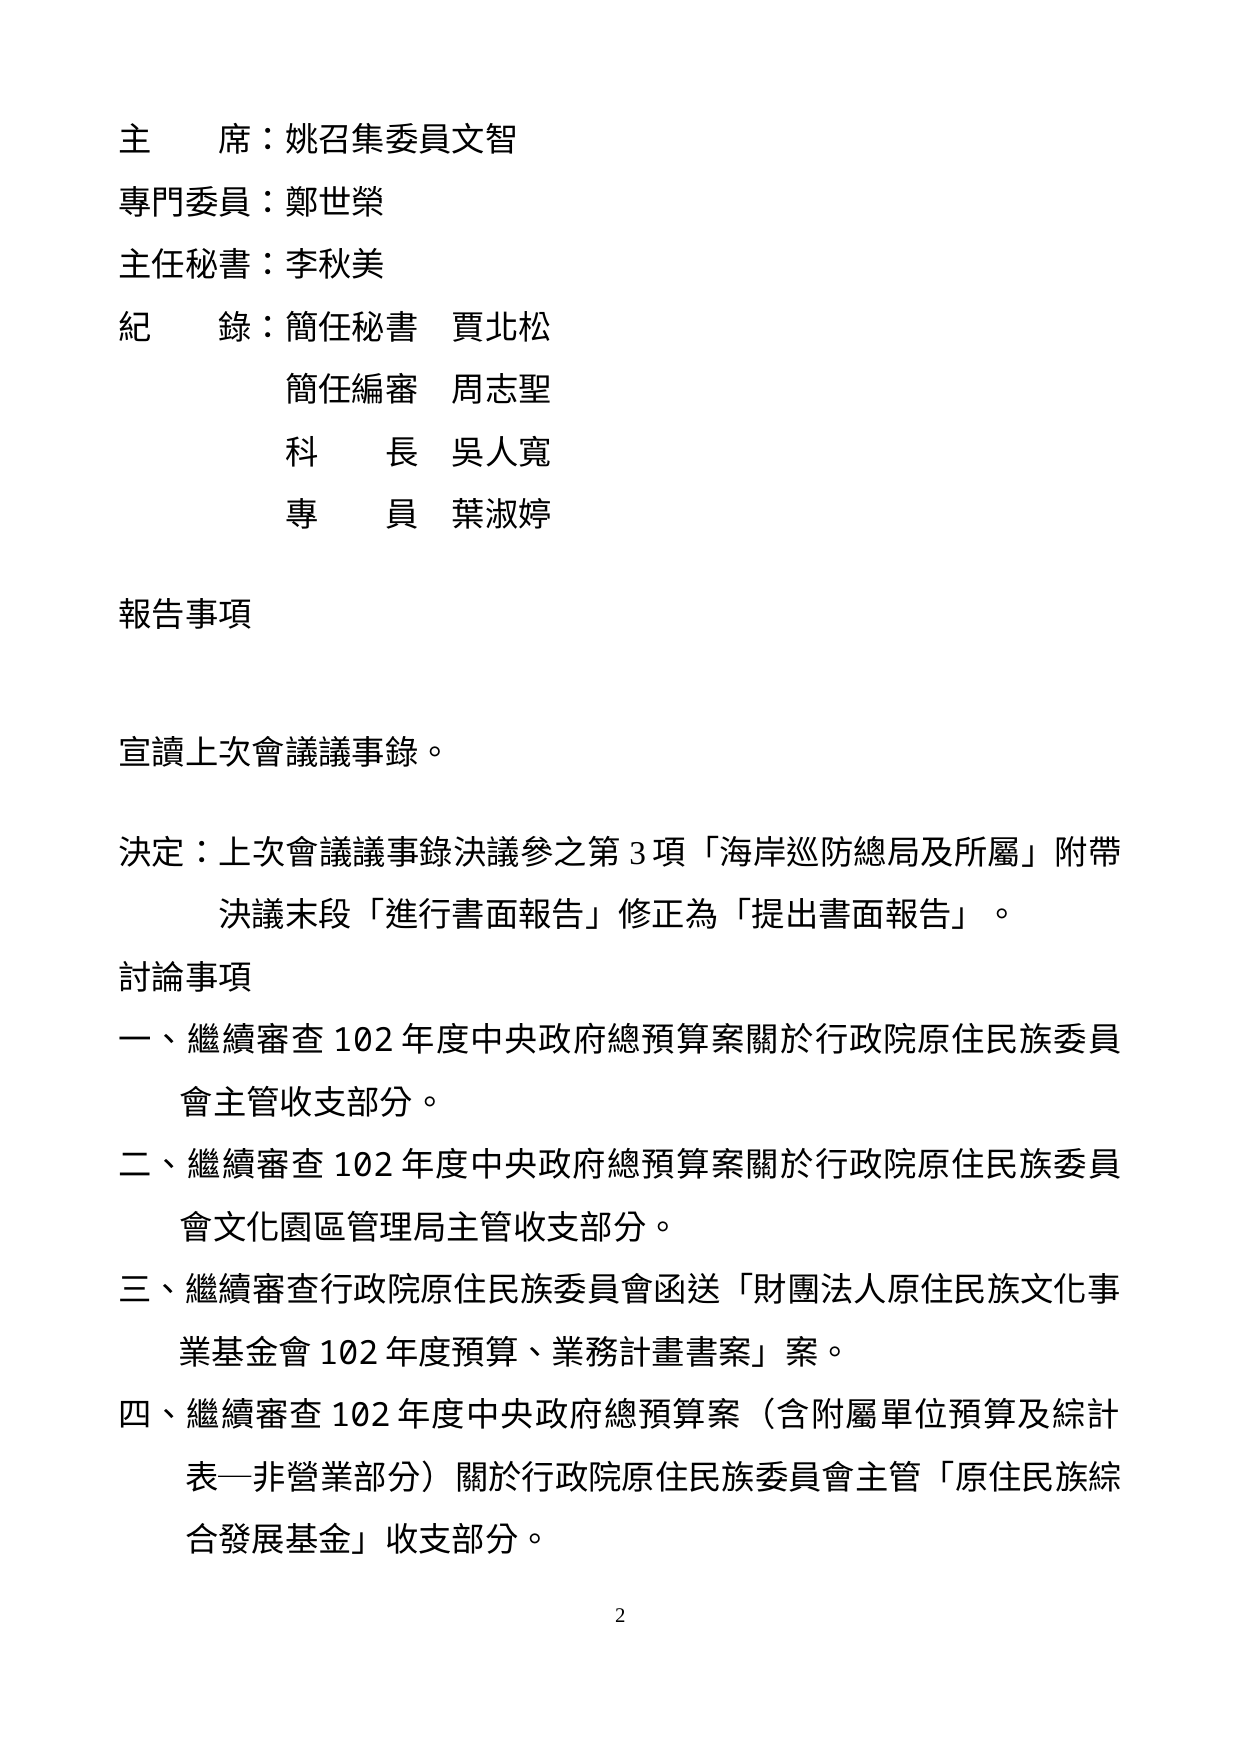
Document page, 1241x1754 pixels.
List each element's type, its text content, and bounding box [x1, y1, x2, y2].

text 討論事項 [118, 933, 1123, 996]
text 紀 錄：簡任秘書 賈北松 [118, 283, 1234, 346]
text 簡任編審 周志聖 [118, 346, 1234, 408]
text 一、繼續審查102年度中央政府總預算案關於行政院原住民族委員會主管收支部分。 [118, 996, 1122, 1121]
text 宣讀上次會議議事錄。 [118, 708, 1122, 771]
text 二、繼續審查102年度中央政府總預算案關於行政院原住民族委員會文化園區管理局主管收支部分。 [118, 1121, 1122, 1246]
text 科 長 吳人寬 [118, 408, 1234, 471]
text 四、繼續審查102年度中央政府總預算案（含附屬單位預算及綜計表─非營業部分）關於行政院原住民族委員會主管「原住民族綜合發展基金」收支部分。 [118, 1371, 1122, 1558]
text 主 席：姚召集委員文智 [118, 96, 1234, 158]
text 決定：上次會議議事錄決議參之第3項「海岸巡防總局及所屬」附帶決議末段「進行書面報告」修正為「提出書面報告」。 [118, 808, 1123, 933]
text 專 員 葉淑婷 [118, 471, 1234, 533]
text 三、繼續審查行政院原住民族委員會函送「財團法人原住民族文化事業基金會102年度預算、業務計畫書案」案。 [118, 1246, 1122, 1371]
text 專門委員：鄭世榮 [118, 158, 1234, 221]
text 報告事項 [118, 571, 1122, 633]
text 主任秘書：李秋美 [118, 221, 1234, 283]
